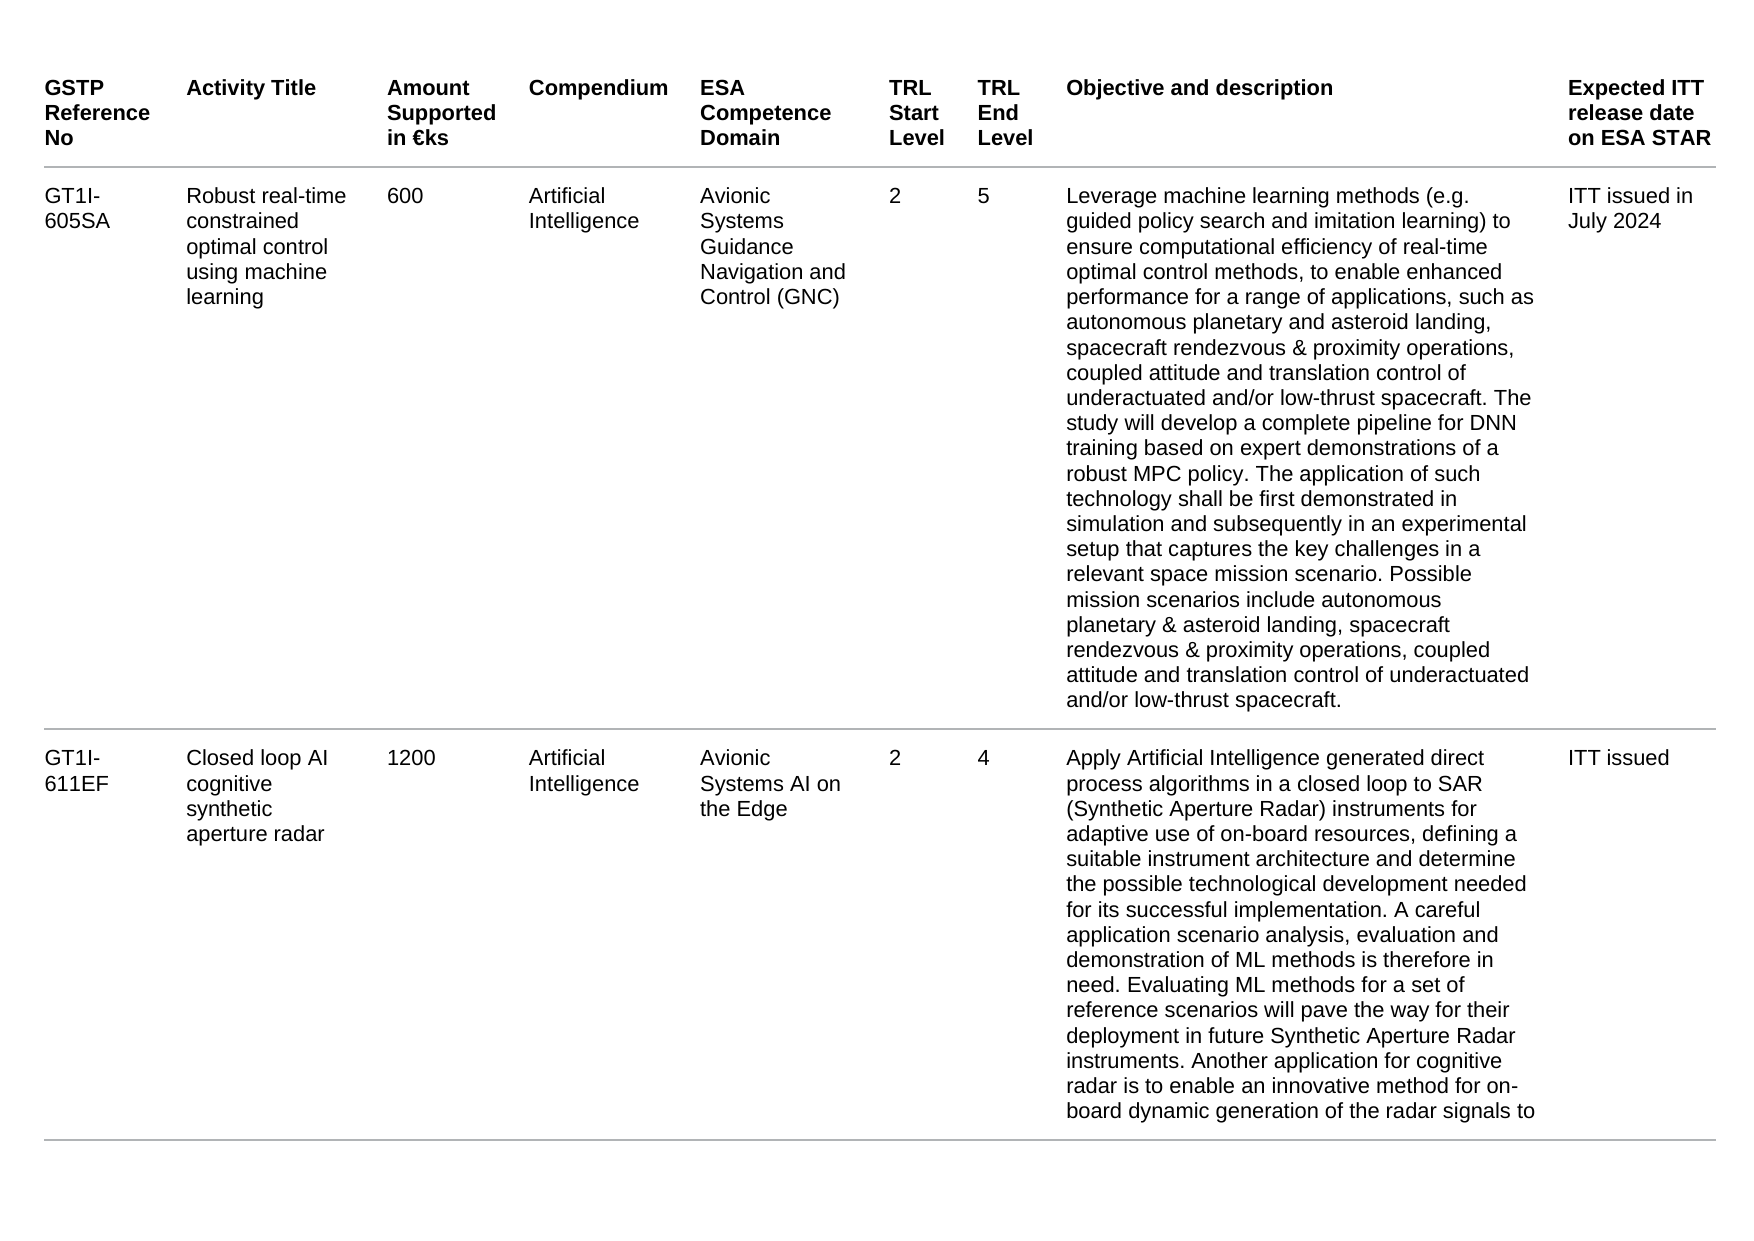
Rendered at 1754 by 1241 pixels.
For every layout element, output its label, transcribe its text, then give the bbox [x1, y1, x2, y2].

table_cell ITT issued [1568, 730, 1716, 1139]
table_header ESA Competence Domain [700, 59, 889, 166]
table_cell 600 [387, 168, 529, 728]
table_cell GT1I-611EF [44, 730, 186, 1139]
table_cell 2 [889, 730, 977, 1139]
table_cell Leverage machine learning methods (e.g. guided policy search and imitation learning) to ensure computational efficiency of real-time optimal control methods, to enable enhanced performance for a range of applications, such as autonomous planetary and asteroid landing, spacecraft rendezvous & proximity operations, coupled attitude and translation control of underactuated and/or low-thrust spacecraft. The study will develop a complete pipeline for DNN training based on expert demonstrations of a robust MPC policy. The application of such technology shall be first demonstrated in simulation and subsequently in an experimental setup that captures the key challenges in a relevant space mission scenario. Possible mission scenarios include autonomous planetary & asteroid landing, spacecraft rendezvous & proximity operations, coupled attitude and translation control of underactuated and/or low-thrust spacecraft. [1066, 168, 1568, 728]
table_cell Avionic Systems Guidance Navigation and Control (GNC) [700, 168, 889, 728]
table_cell 2 [889, 168, 977, 728]
table_cell GT1I-605SA [44, 168, 186, 728]
table_header TRL Start Level [889, 59, 977, 166]
table_header Objective and description [1066, 59, 1568, 166]
table_cell ITT issued in July 2024 [1568, 168, 1716, 728]
table_header Compendium [529, 59, 700, 166]
table_cell Avionic Systems AI on the Edge [700, 730, 889, 1139]
table_cell Closed loop AI cognitive synthetic aperture radar [186, 730, 387, 1139]
table_cell Artificial Intelligence [529, 168, 700, 728]
table_header GSTP Reference No [44, 59, 186, 166]
table_cell 1200 [387, 730, 529, 1139]
table_cell 5 [978, 168, 1066, 728]
table_cell Artificial Intelligence [529, 730, 700, 1139]
table_header Amount Supported in €ks [387, 59, 529, 166]
table_header Activity Title [186, 59, 387, 166]
table_cell Apply Artificial Intelligence generated direct process algorithms in a closed loop to SAR (Synthetic Aperture Radar) instruments for adaptive use of on-board resources, defining a suitable instrument architecture and determine the possible technological development needed for its successful implementation. A careful application scenario analysis, evaluation and demonstration of ML methods is therefore in need. Evaluating ML methods for a set of reference scenarios will pave the way for their deployment in future Synthetic Aperture Radar instruments. Another application for cognitive radar is to enable an innovative method for on-board dynamic generation of the radar signals to [1066, 730, 1568, 1139]
table_header TRL End Level [978, 59, 1066, 166]
table_cell Robust real-time constrained optimal control using machine learning [186, 168, 387, 728]
table_header Expected ITT release date on ESA STAR [1568, 59, 1716, 166]
table_cell 4 [978, 730, 1066, 1139]
